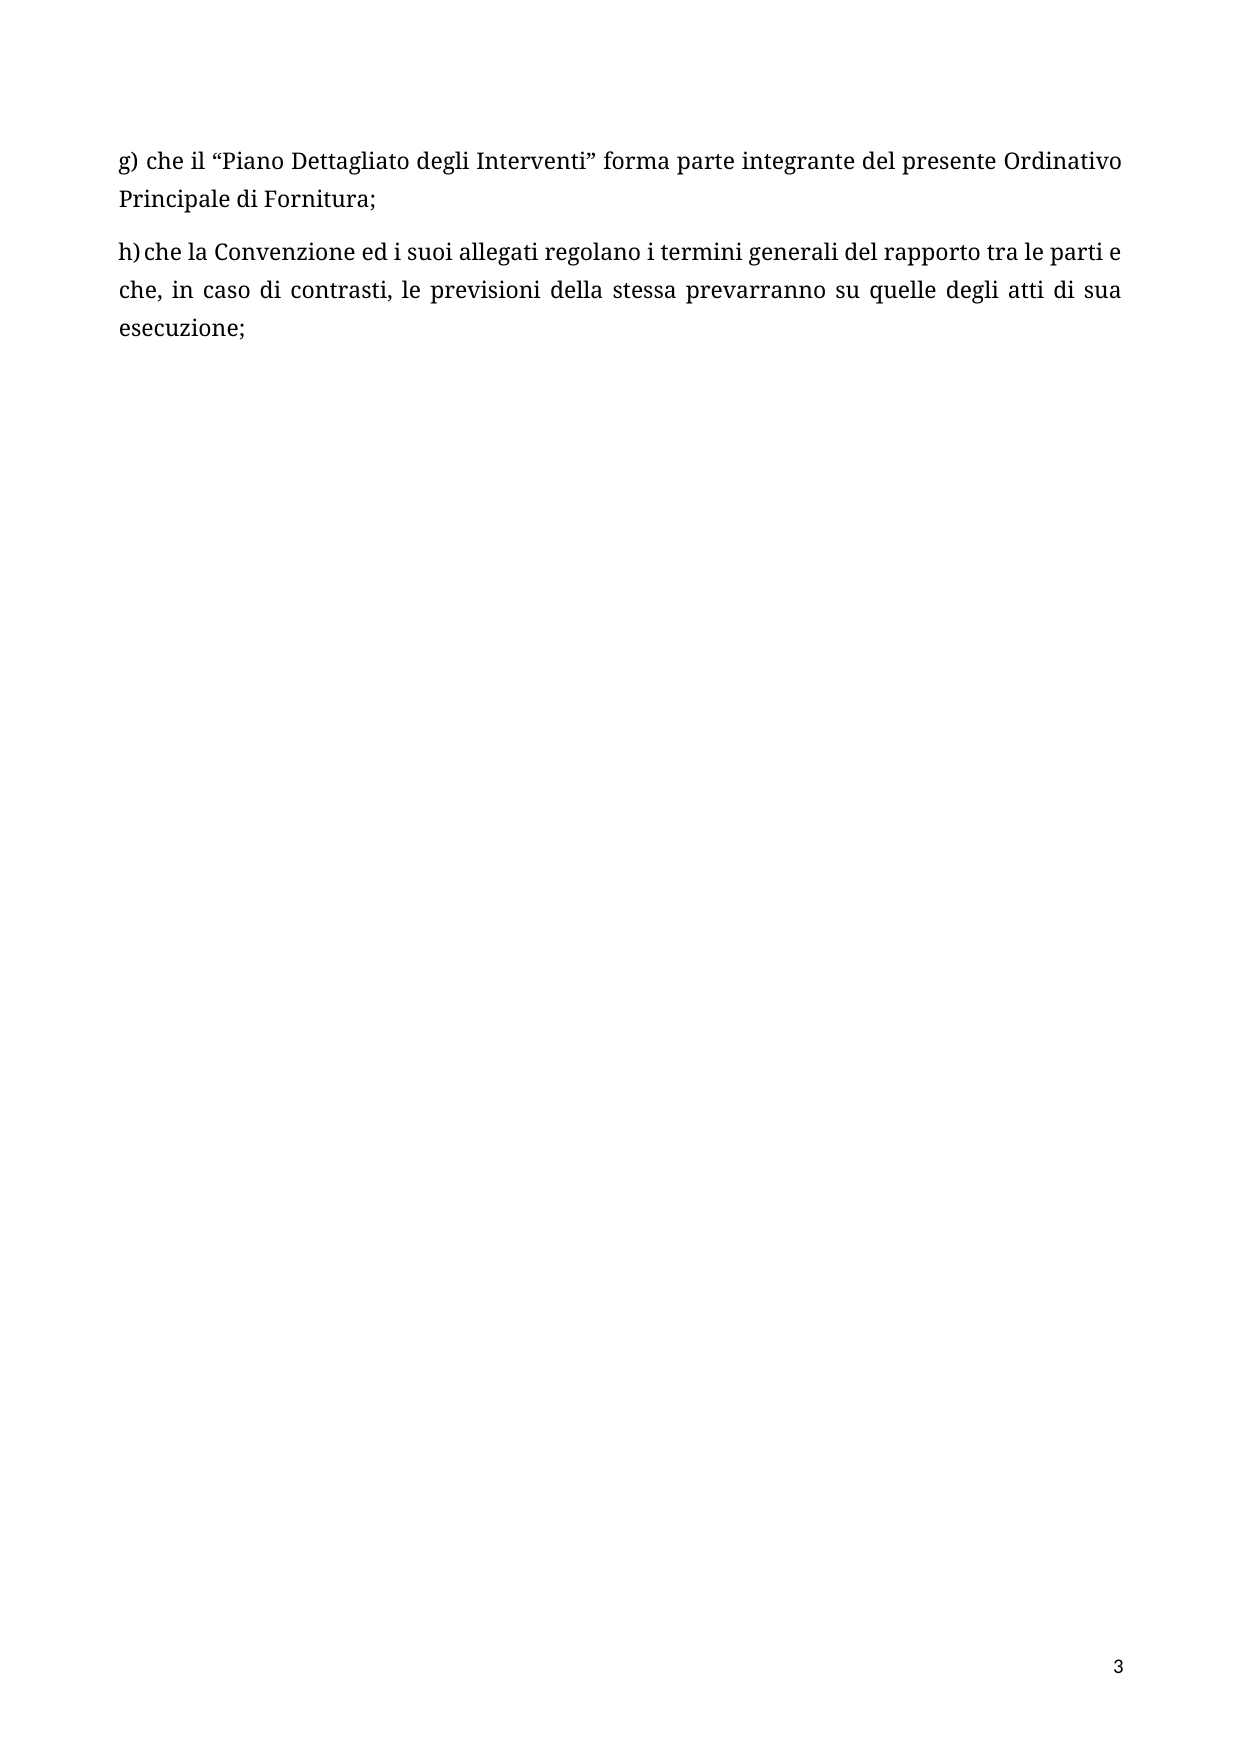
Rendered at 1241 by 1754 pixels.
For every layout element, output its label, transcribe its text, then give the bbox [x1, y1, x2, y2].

list che la Convenzione ed i suoi allegati regolano i termini generali del rapporto tra le parti e che, in caso di contrasti, le previsioni della stessa prevarranno su quelle degli atti di sua esecuzione; [118, 236, 1123, 343]
list che il “Piano Dettagliato degli Interventi” forma parte integrante del presente Ordinativo Principale di Fornitura; [118, 145, 1123, 214]
